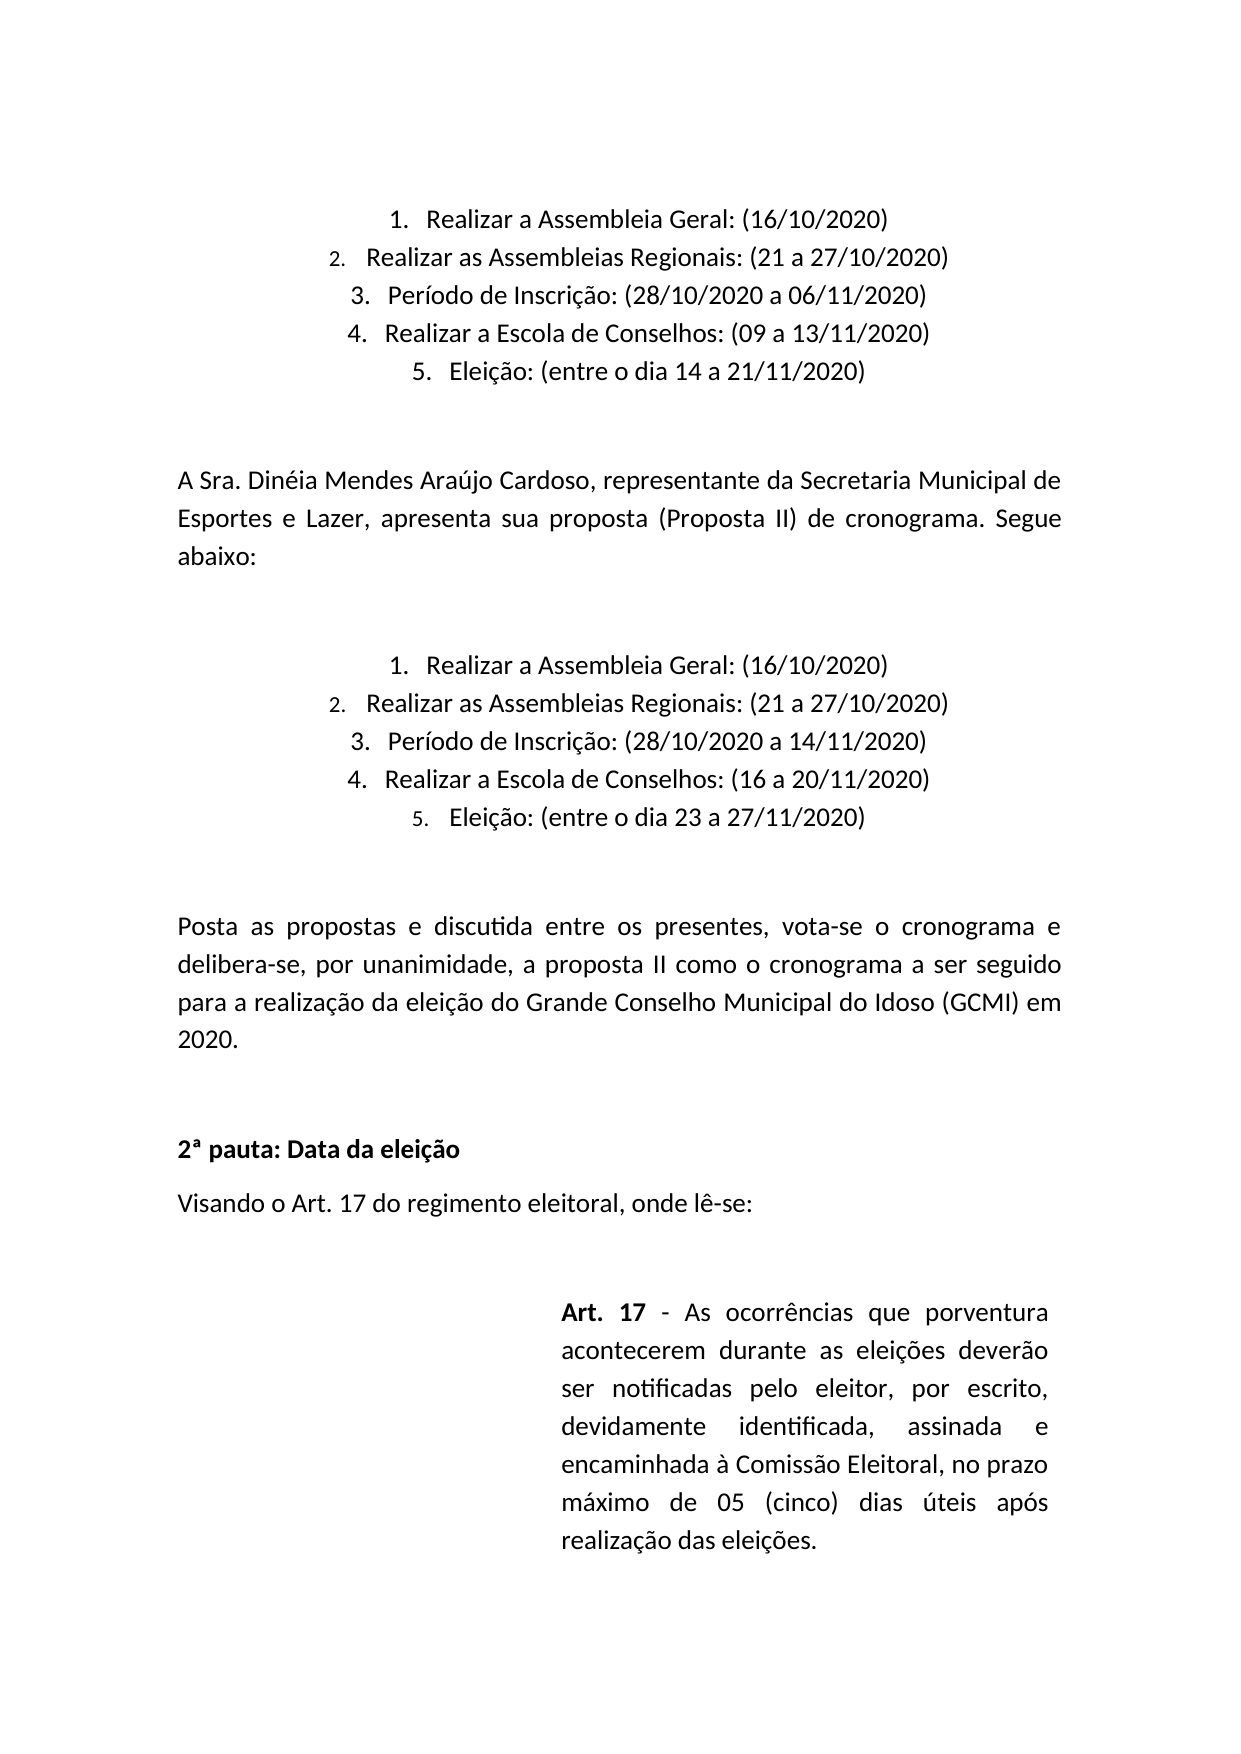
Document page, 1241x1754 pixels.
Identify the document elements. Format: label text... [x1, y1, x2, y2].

text A Sra. Dinéia Mendes Araújo Cardoso, representante da Secretaria Municipal de Esportes e Lazer, apresenta sua proposta (Proposta II) de cronograma. Segue abaixo: [177, 463, 1063, 572]
list Realizar a Assembleia Geral: (16/10/2020) [215, 648, 1063, 681]
list Realizar a Assembleia Geral: (16/10/2020) [215, 202, 1063, 235]
list Realizar a Escola de Conselhos: (16 a 20/11/2020) [215, 762, 1063, 795]
list Eleição: (entre o dia 23 a 27/11/2020) [215, 800, 1063, 833]
list Período de Inscrição: (28/10/2020 a 06/11/2020) [215, 278, 1063, 311]
text 2ª pauta: Data da eleição [177, 1132, 1063, 1165]
text Visando o Art. 17 do regimento eleitoral, onde lê-se: [177, 1186, 1063, 1219]
list Realizar as Assembleias Regionais: (21 a 27/10/2020) [215, 686, 1063, 719]
text Art. 17 - As ocorrências que porventura acontecerem durante as eleições deverão ser notificadas pelo eleitor, por escrito, devidamente identificada, assinada e encaminhada à Comissão Eleitoral, no prazo máximo de 05 (cinco) dias úteis após realização das eleições. [561, 1296, 1049, 1556]
text Posta as propostas e discutida entre os presentes, vota-se o cronograma e delibera-se, por unanimidade, a proposta II como o cronograma a ser seguido para a realização da eleição do Grande Conselho Municipal do Idoso (GCMI) em 2020. [177, 909, 1063, 1056]
list Eleição: (entre o dia 14 a 21/11/2020) [215, 354, 1063, 387]
list Realizar a Escola de Conselhos: (09 a 13/11/2020) [215, 316, 1063, 349]
list Realizar as Assembleias Regionais: (21 a 27/10/2020) [215, 240, 1063, 273]
list Período de Inscrição: (28/10/2020 a 14/11/2020) [215, 724, 1063, 757]
